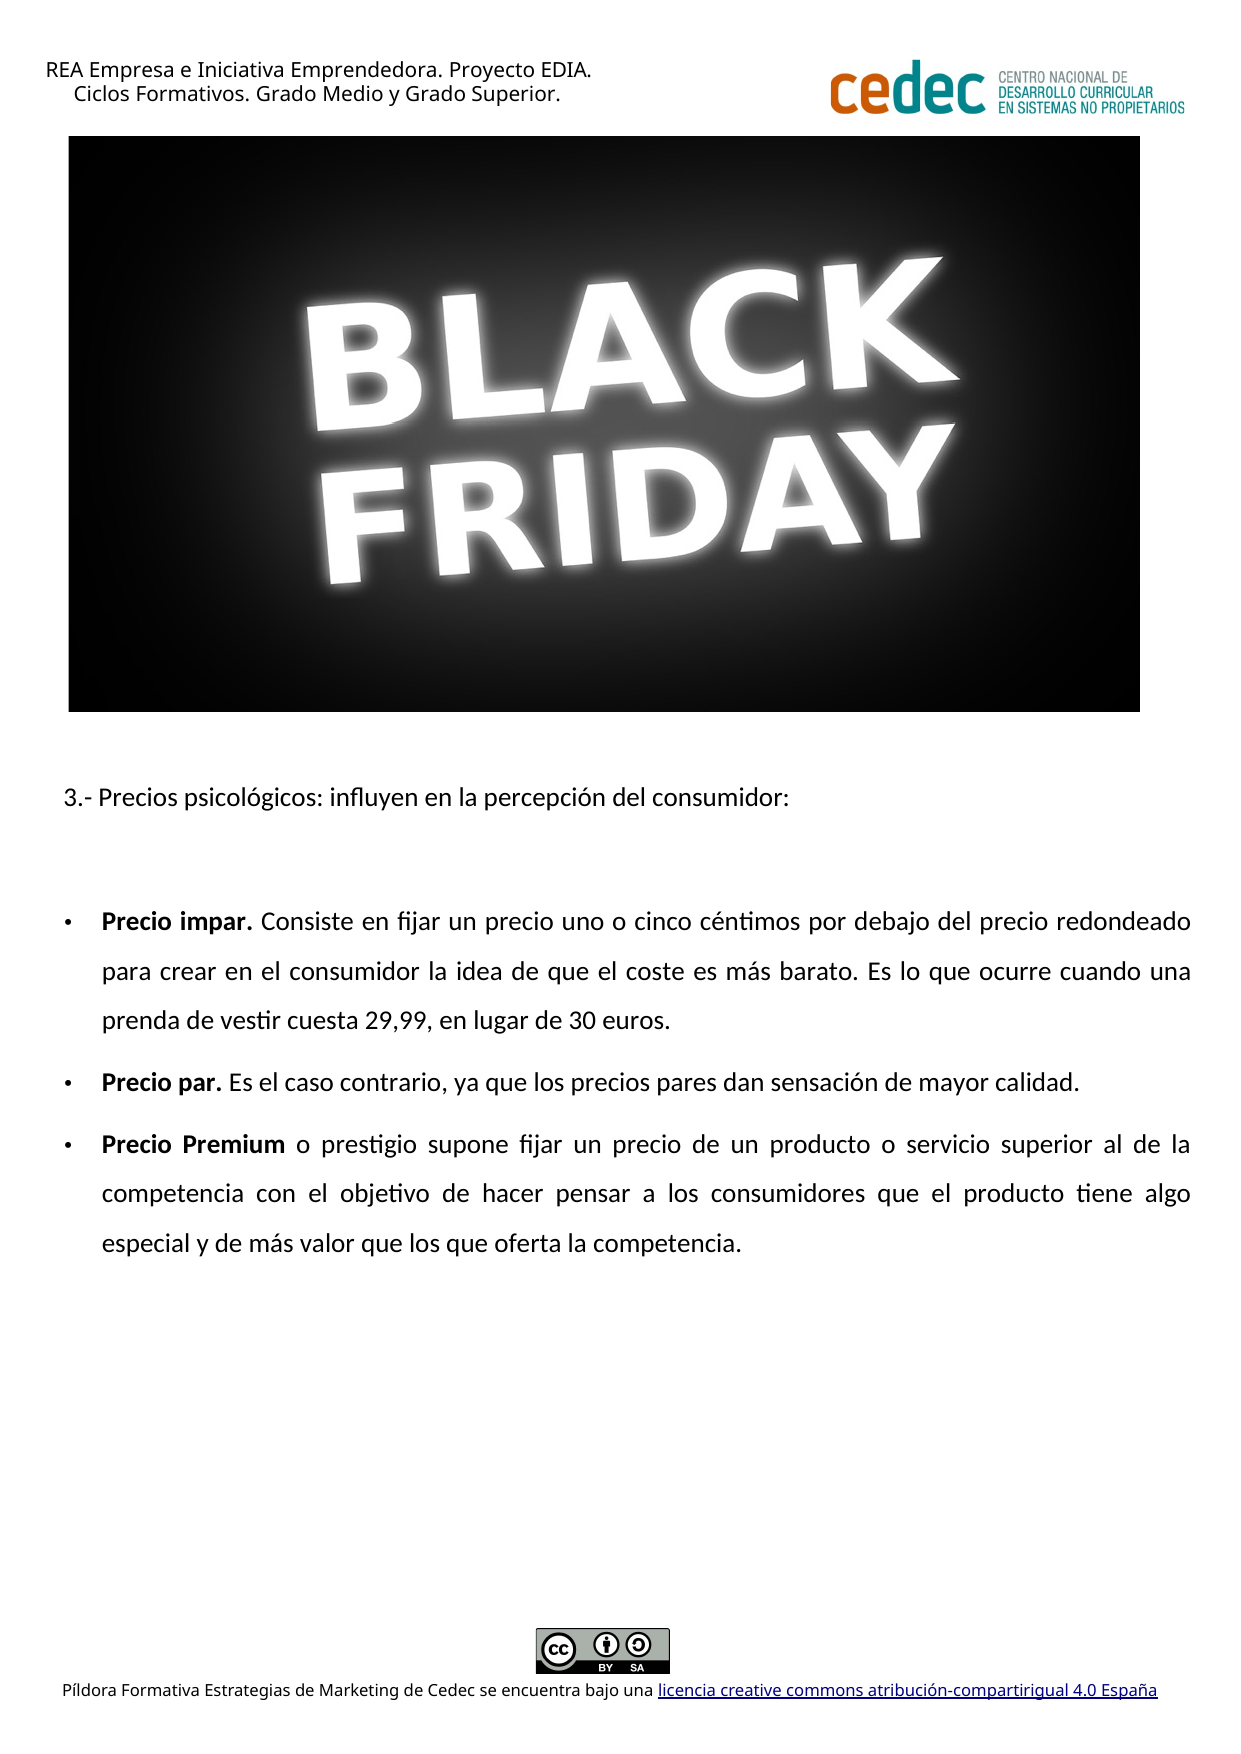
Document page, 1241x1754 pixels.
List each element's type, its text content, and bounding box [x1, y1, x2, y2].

list Precio impar. Consiste en fijar un precio uno o cinco céntimos por debajo del precio redondeado para crear en el consumidor la idea de que el coste es más barato. Es lo que ocurre cuando una prenda de vestir cuesta 29,99, en lugar de 30 euros. [64, 904, 1193, 1036]
list Precio par. Es el caso contrario, ya que los precios pares dan sensación de mayor calidad. [64, 1065, 1193, 1098]
text 3.- Precios psicológicos: influyen en la percepción del consumidor: [27, 780, 1193, 813]
list Precio Premium o prestigio supone fijar un precio de un producto o servicio superior al de la competencia con el objetivo de hacer pensar a los consumidores que el producto tiene algo especial y de más valor que los que oferta la competencia. [64, 1127, 1193, 1259]
